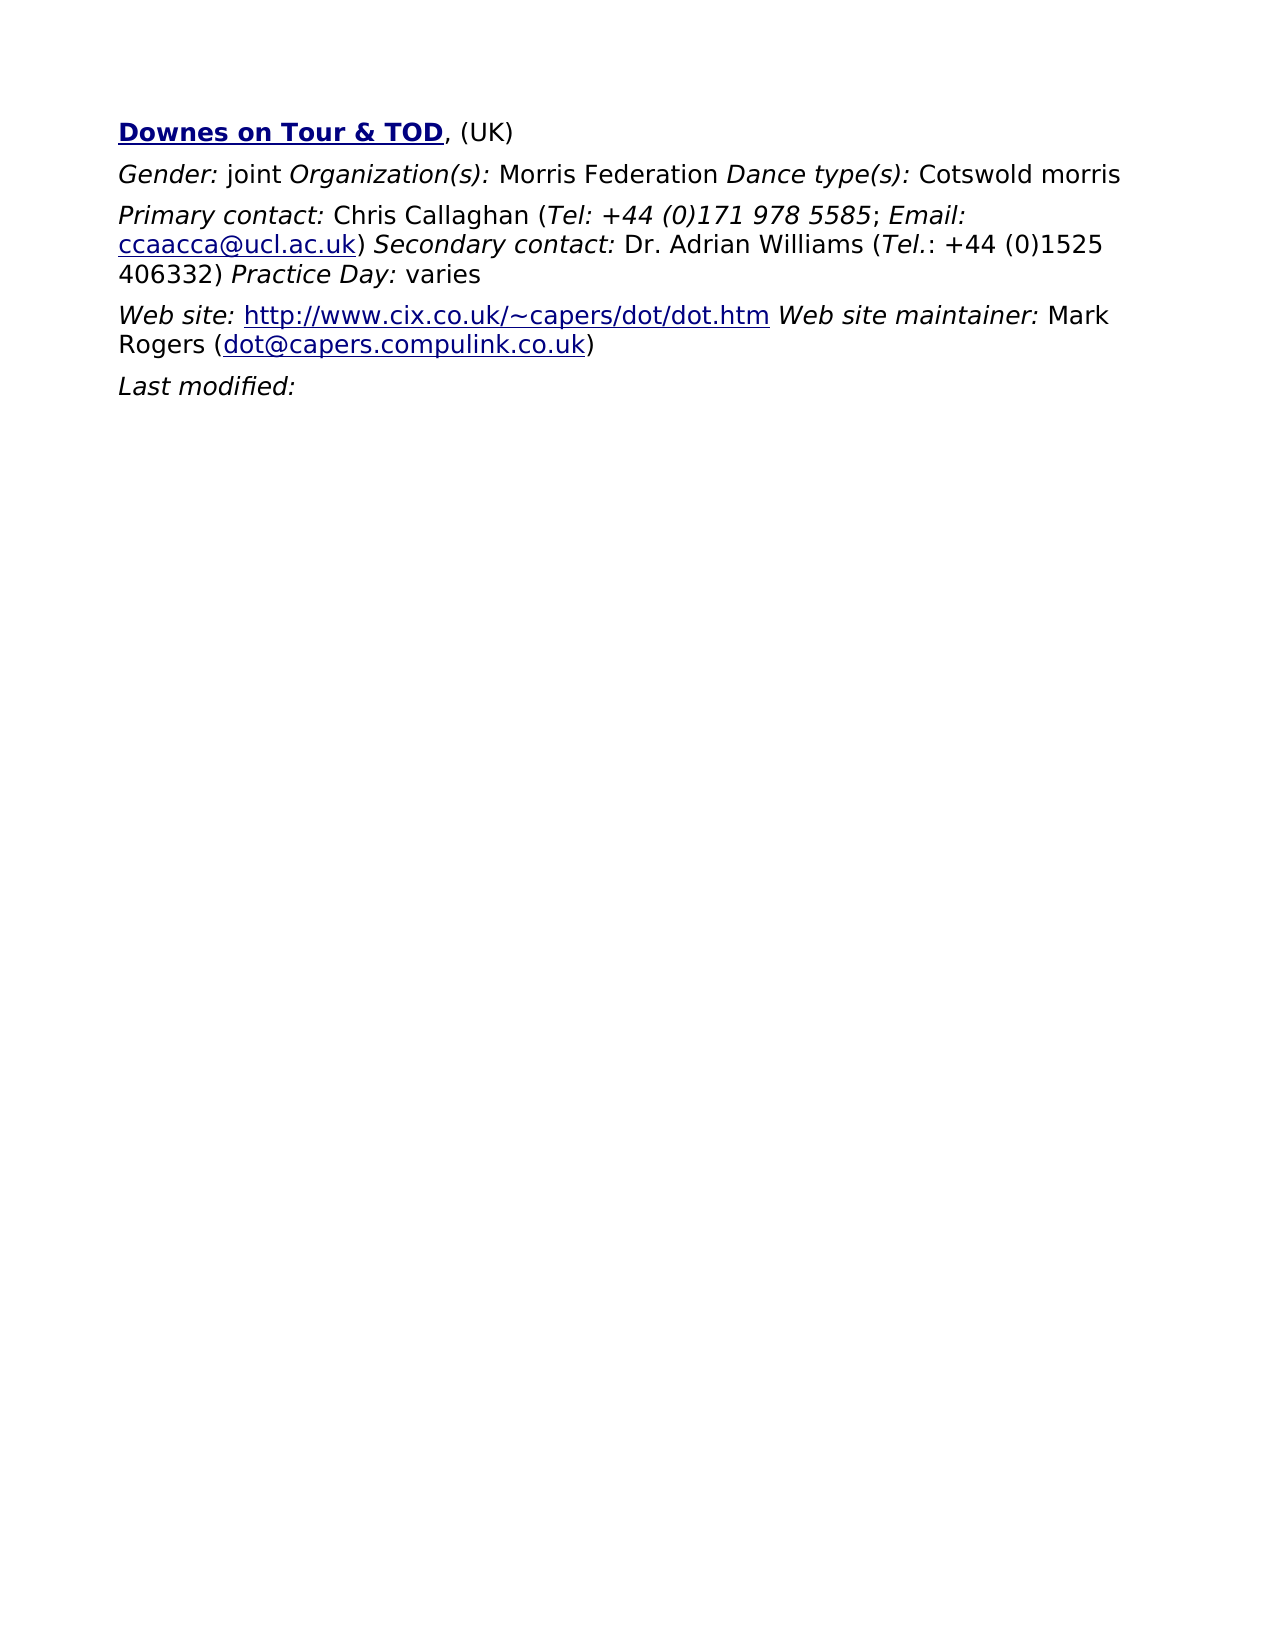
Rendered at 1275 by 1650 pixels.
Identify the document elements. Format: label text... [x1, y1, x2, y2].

text Last modified: [118, 372, 1157, 401]
text Primary contact: Chris Callaghan (Tel: +44 (0)171 978 5585; Email: ccaacca@ucl.ac.uk) Secondary contact: Dr. Adrian Williams (Tel.: +44 (0)1525 406332) Practice Day: varies [118, 201, 1157, 289]
text Downes on Tour & TOD, (UK) [118, 118, 1157, 147]
text Gender: joint Organization(s): Morris Federation Dance type(s): Cotswold morris [118, 160, 1157, 189]
text Web site: http://www.cix.co.uk/~capers/dot/dot.htm Web site maintainer: Mark Rogers (dot@capers.compulink.co.uk) [118, 301, 1157, 360]
